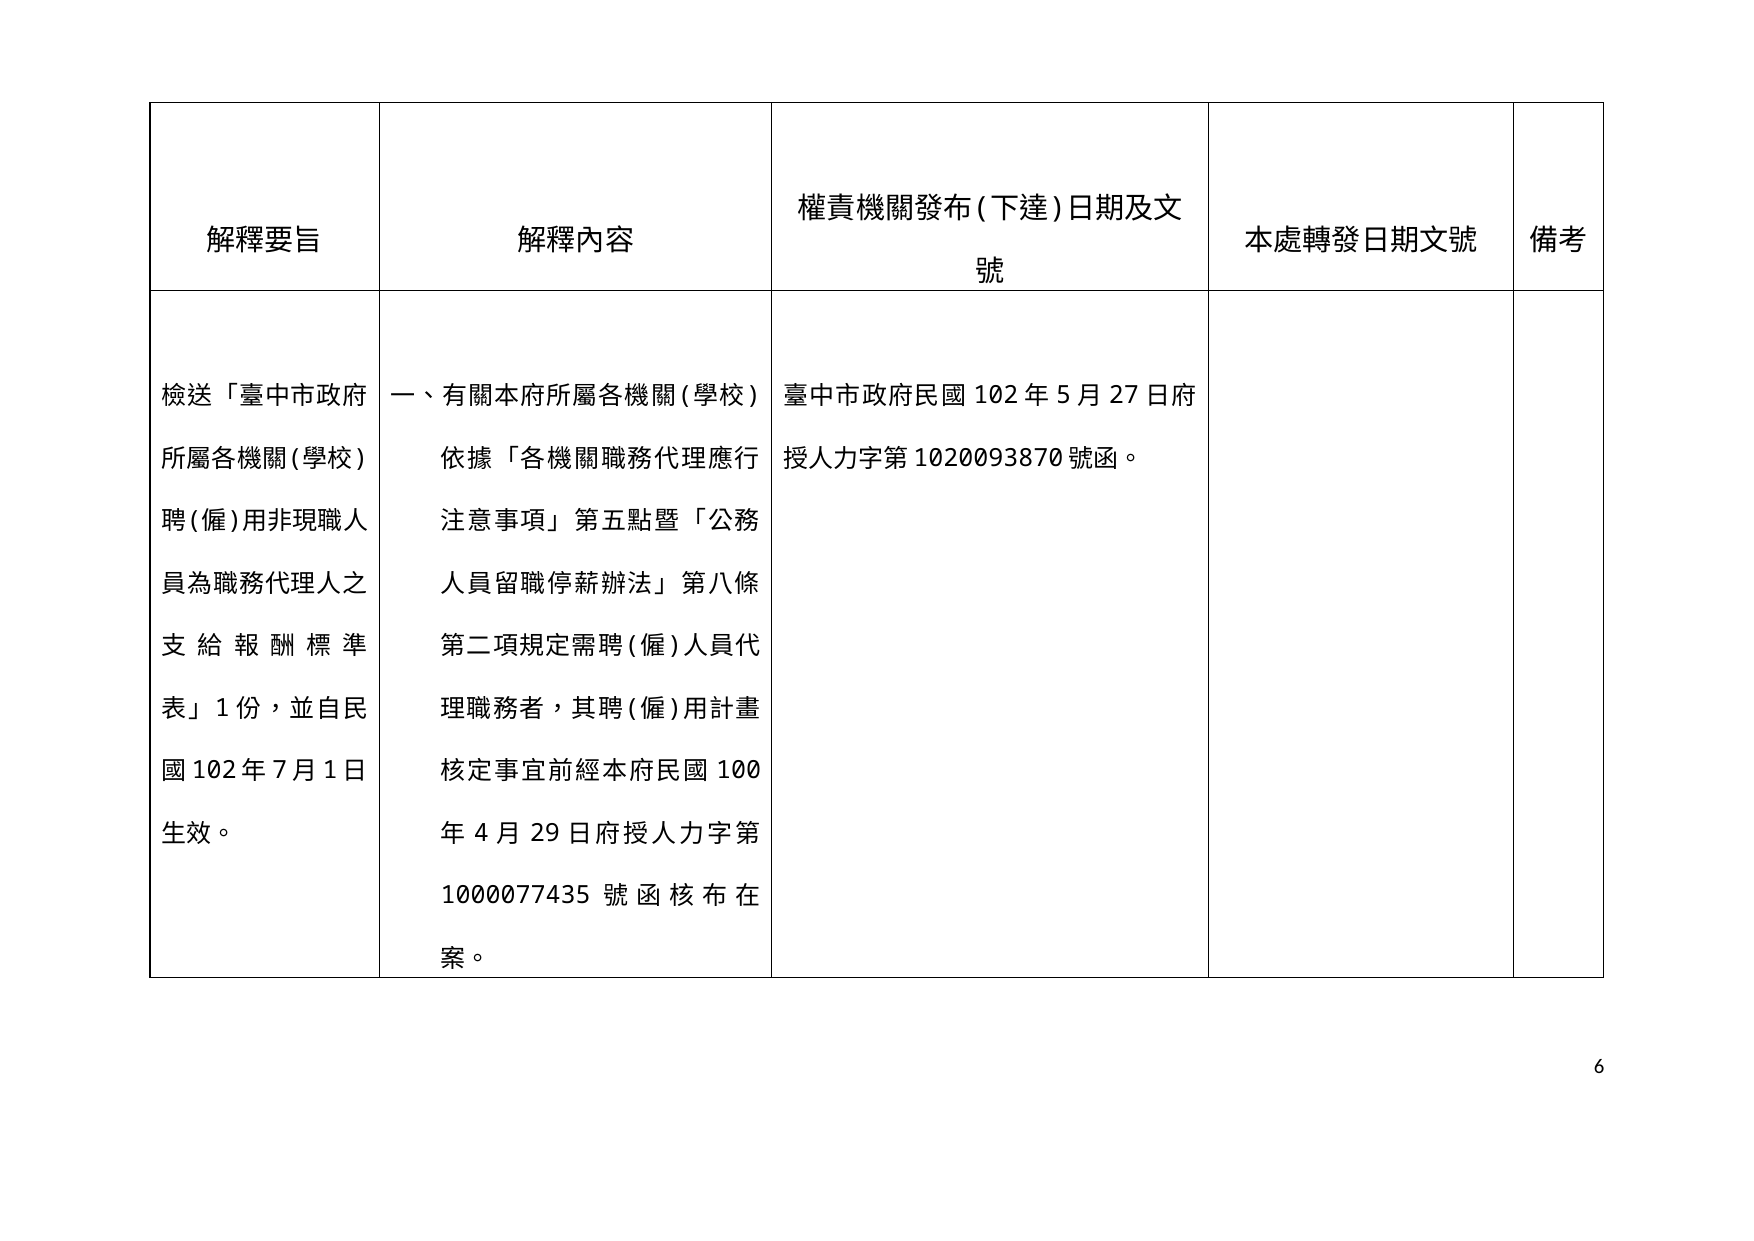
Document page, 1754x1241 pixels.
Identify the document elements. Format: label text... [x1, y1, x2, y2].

table_cell 臺中市政府民國102年5月27日府授人力字第1020093870號函。 [772, 291, 1208, 977]
table_header 備考 [1514, 103, 1603, 289]
table_header 解釋內容 [380, 103, 771, 289]
table_header 本處轉發日期文號 [1209, 103, 1513, 289]
table_cell 一、有關本府所屬各機關(學校)依據「各機關職務代理應行注意事項」第五點暨「公務人員留職停薪辦法」第八條第二項規定需聘(僱)人員代理職務者，其聘(僱)用計畫核定事宜前經本府民國100年4月29日府授人力字第1000077435號函核布在案。 [380, 291, 771, 977]
table_header 權責機關發布(下達)日期及文號 [772, 103, 1208, 289]
table_header 解釋要旨 [151, 103, 379, 289]
table_cell 檢送「臺中市政府所屬各機關(學校)聘(僱)用非現職人員為職務代理人之支給報酬標準表」1份，並自民國102年7月1日生效。 [151, 291, 379, 977]
table_cell [1514, 291, 1603, 977]
table_cell [1209, 291, 1513, 977]
